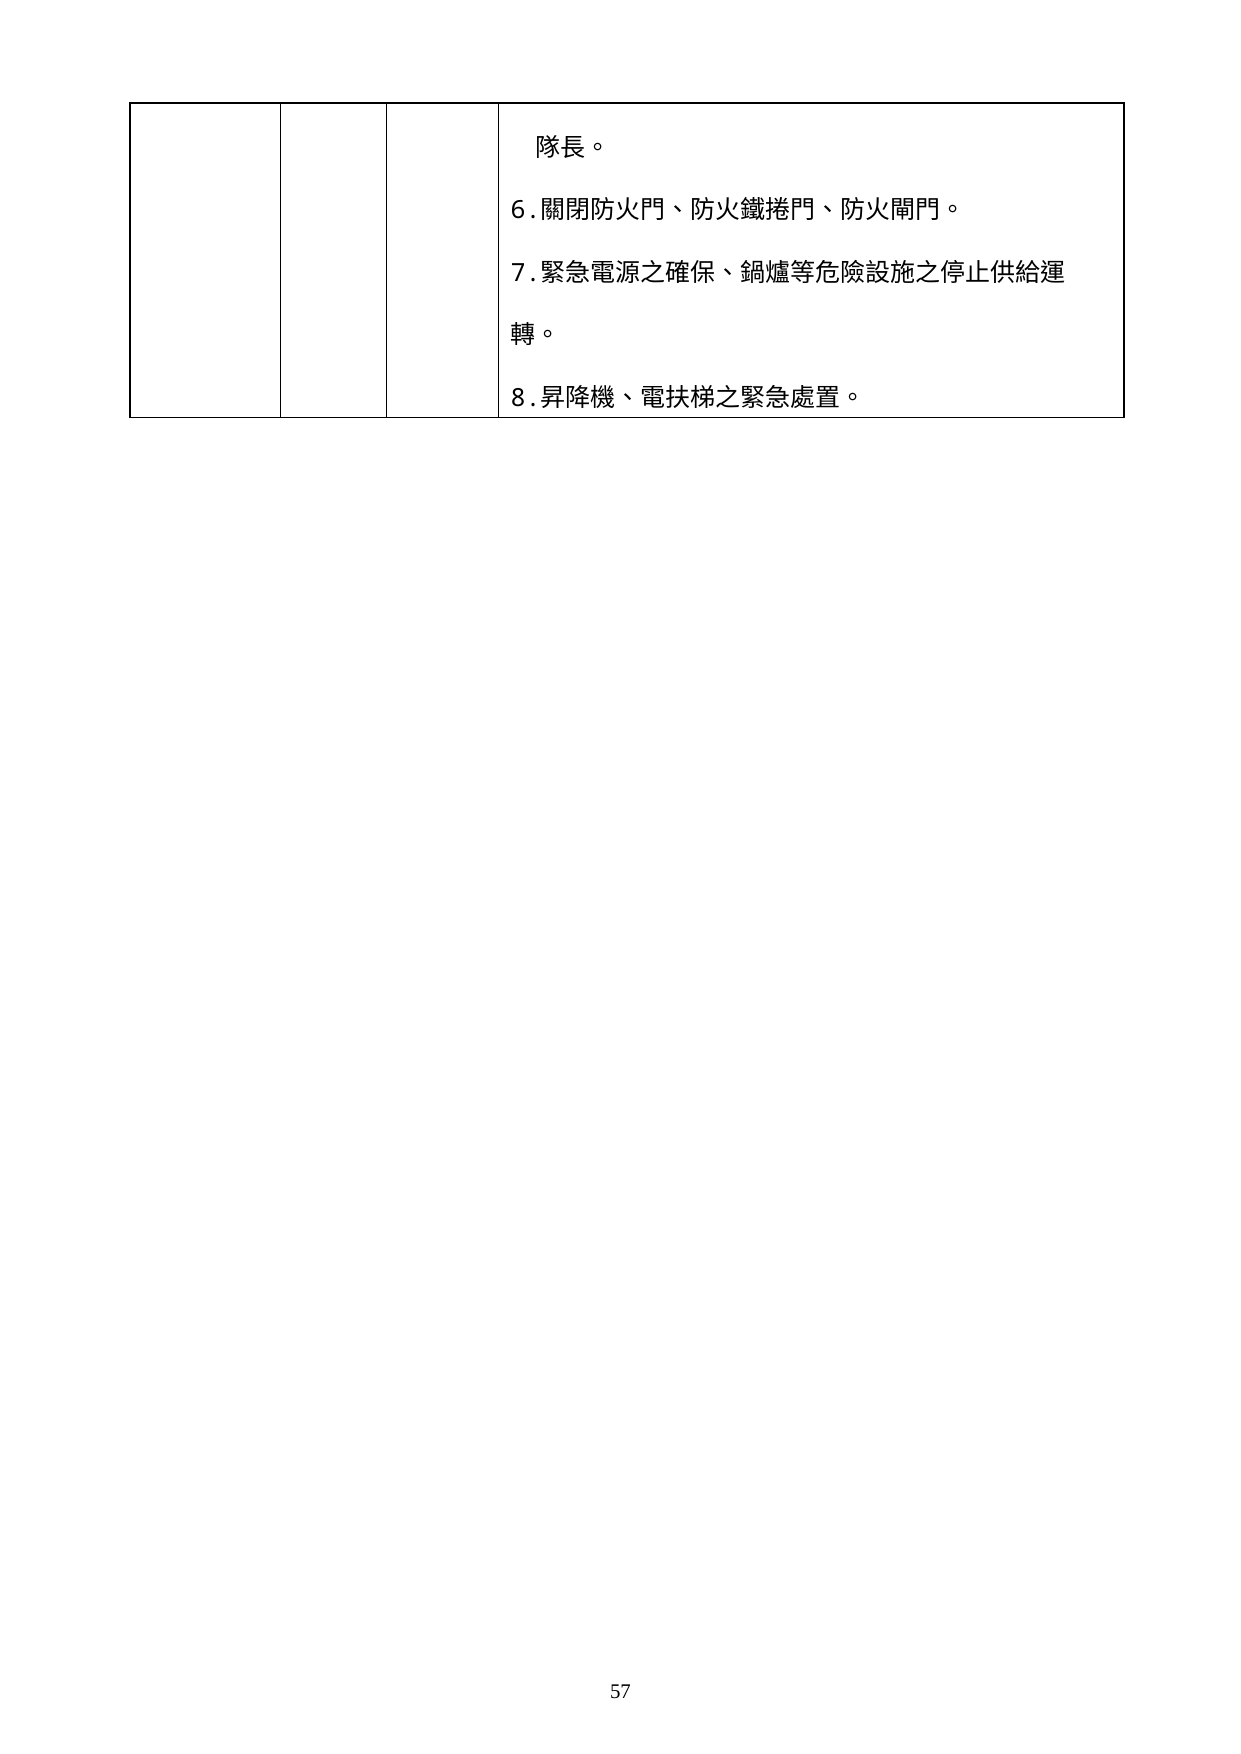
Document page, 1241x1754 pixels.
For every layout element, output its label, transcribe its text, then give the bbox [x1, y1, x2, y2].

table_cell [131, 104, 280, 416]
table_cell [387, 104, 498, 416]
table_cell [281, 104, 386, 416]
table_cell 隊長。 6.關閉防火門、防火鐵捲門、防火閘門。 7.緊急電源之確保、鍋爐等危險設施之停止供給運轉。 8.昇降機、電扶梯之緊急處置。 [499, 104, 1123, 416]
